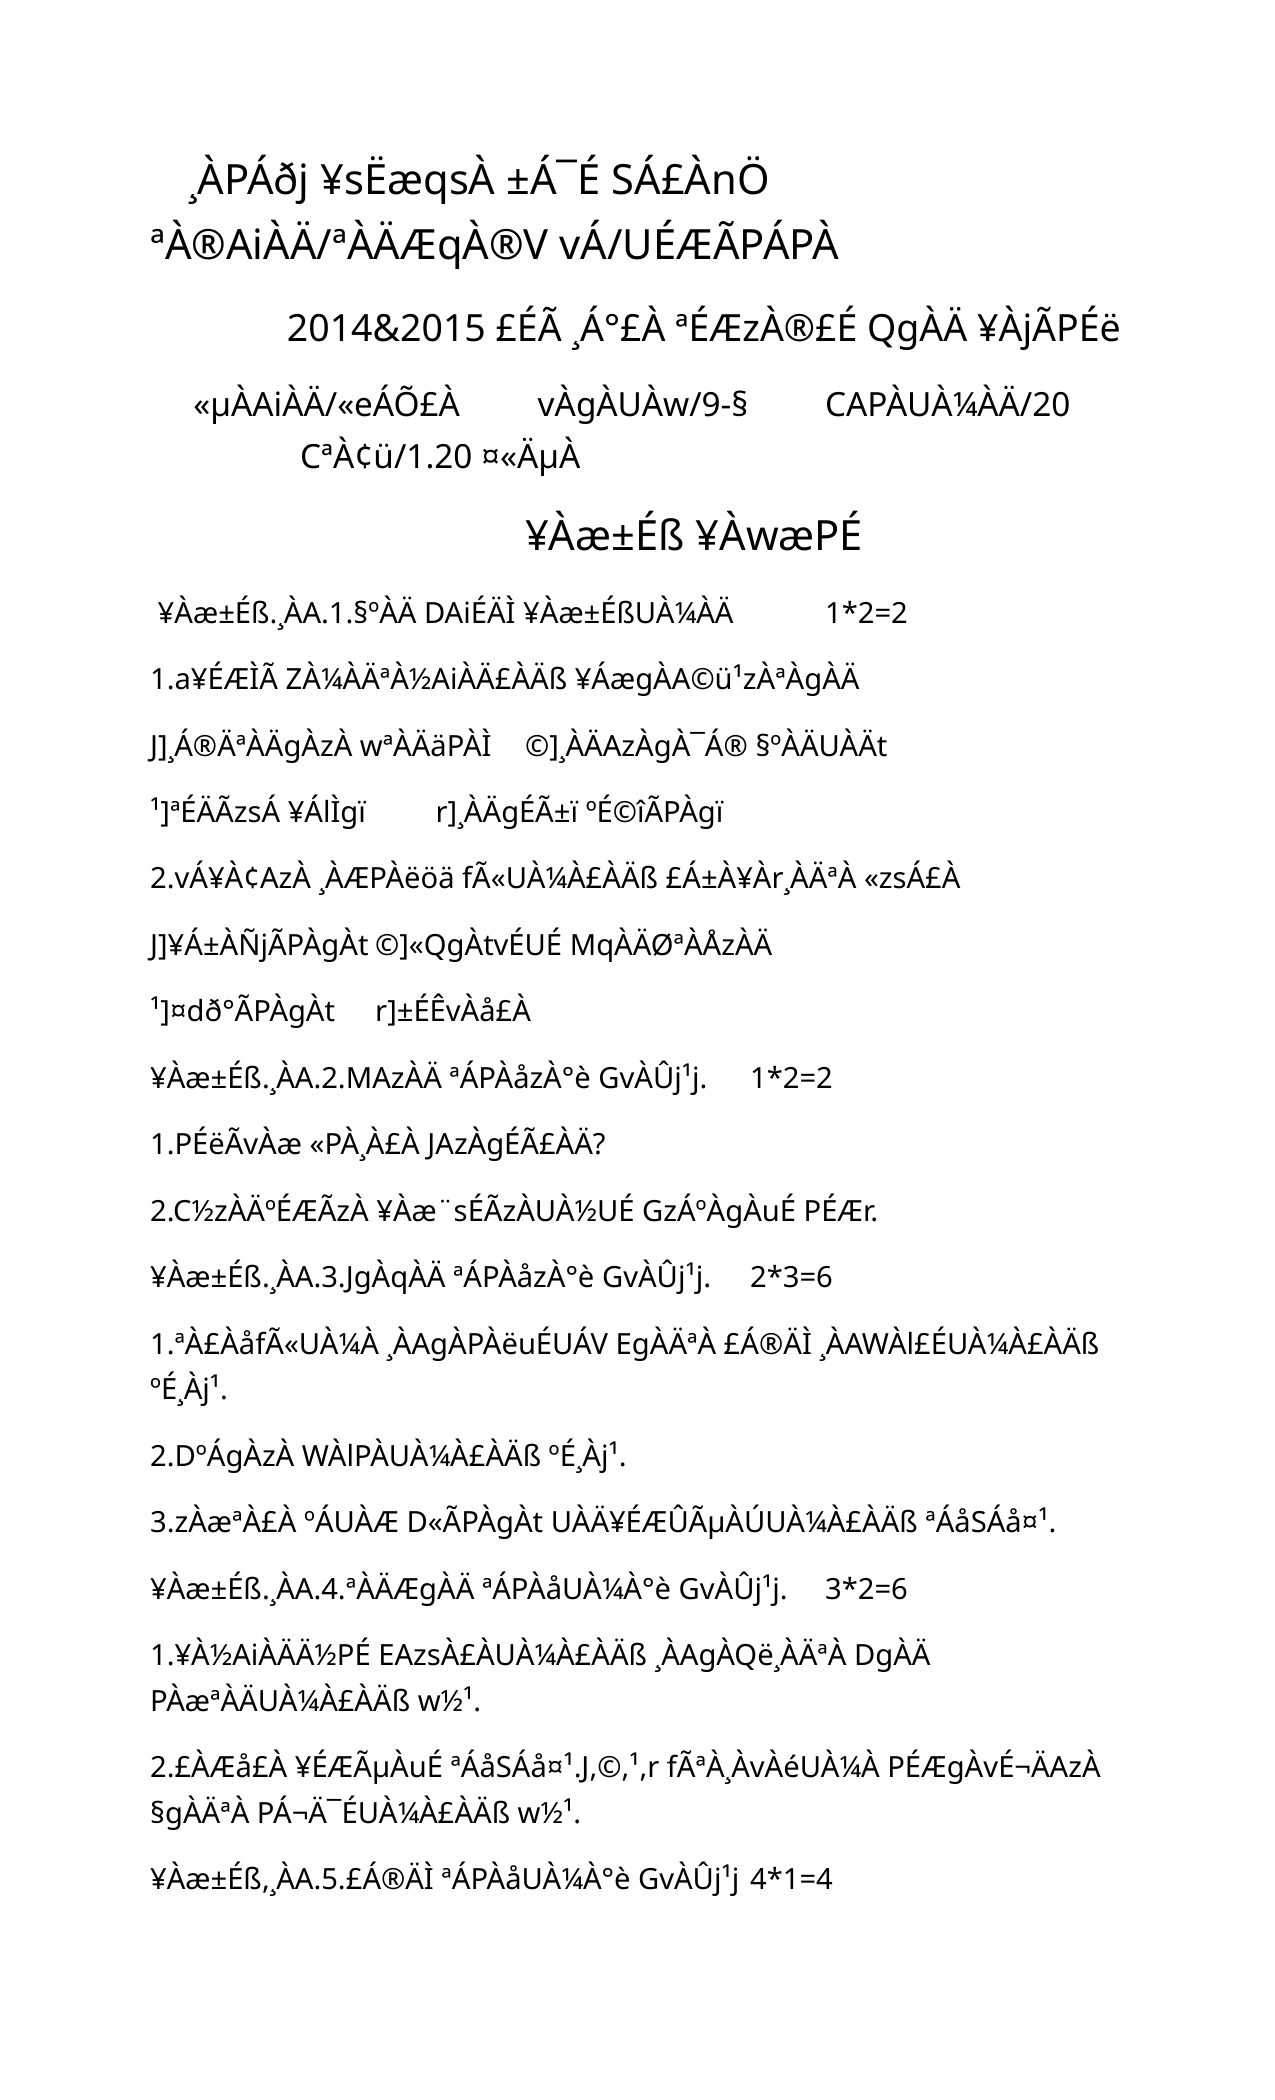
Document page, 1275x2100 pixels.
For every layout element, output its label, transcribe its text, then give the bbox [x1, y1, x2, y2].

text ¥Àæ±Éß.¸ÀA.1.§ºÀÄ DAiÉÄÌ ¥Àæ±ÉßUÀ¼ÀÄ 1*2=2 [150, 592, 1125, 632]
text 1.a¥ÉÆÌÃ ZÀ¼ÀÄªÀ½AiÀÄ£ÀÄß ¥ÁægÀA©ü¹zÀªÀgÀÄ [150, 658, 1125, 698]
text J]¥Á±ÀÑjÃPÀgÀt ©]«QgÀtvÉUÉ MqÀÄØªÀÅzÀÄ [150, 924, 1125, 964]
text 2.DºÁgÀzÀ WÀlPÀUÀ¼À£ÀÄß ºÉ¸Àj¹. [150, 1435, 1125, 1475]
text 2.£ÀÆå£À ¥ÉÆÃµÀuÉ ªÁåSÁå¤¹.J,©,¹,r fÃªÀ¸ÀvÀéUÀ¼À PÉÆgÀvÉ¬ÄAzÀ §gÀÄªÀ PÁ¬Ä¯ÉUÀ¼À£ÀÄß w½¹. [150, 1747, 1125, 1832]
text «µÀAiÀÄ/«eÁÕ£À vÀgÀUÀw/9-§ CAPÀUÀ¼ÀÄ/20 CªÀ¢ü/1.20 ¤«ÄµÀ [150, 381, 1125, 478]
text ¥Àæ±Éß.¸ÀA.3.JgÀqÀÄ ªÁPÀåzÀ°è GvÀÛj¹j. 2*3=6 [150, 1257, 1125, 1296]
text J]¸Á®ÄªÀÄgÀzÀ wªÀÄäPÀÌ ©]¸ÀÄAzÀgÀ¯Á® §ºÀÄUÀÄt [150, 725, 1125, 764]
text ¹]¤dð°ÃPÀgÀt r]±ÉÊvÀå£À [150, 991, 1125, 1030]
text 1.ªÀ£ÀåfÃ«UÀ¼À ¸ÀAgÀPÀëuÉUÁV EgÀÄªÀ £Á®ÄÌ ¸ÀAWÀl£ÉUÀ¼À£ÀÄß ºÉ¸Àj¹. [150, 1323, 1125, 1408]
text 2014&2015 £ÉÃ ¸Á°£À ªÉÆzÀ®£É QgÀÄ ¥ÀjÃPÉë [150, 301, 1125, 352]
text 3.zÀæªÀ£À ºÁUÀÆ D«ÃPÀgÀt UÀÄ¥ÉÆÛÃµÀÚUÀ¼À£ÀÄß ªÁåSÁå¤¹. [150, 1502, 1125, 1541]
text 1.¥À½AiÀÄÄ½PÉ EAzsÀ£ÀUÀ¼À£ÀÄß ¸ÀAgÀQë¸ÀÄªÀ DgÀÄ PÀæªÀÄUÀ¼À£ÀÄß w½¹. [150, 1634, 1125, 1720]
text 2.C½zÀÄºÉÆÃzÀ ¥Àæ¨sÉÃzÀUÀ½UÉ GzÁºÀgÀuÉ PÉÆr. [150, 1190, 1125, 1230]
text 1.PÉëÃvÀæ «PÀ¸À£À JAzÀgÉÃ£ÀÄ? [150, 1124, 1125, 1163]
text ¥Àæ±Éß.¸ÀA.4.ªÀÄÆgÀÄ ªÁPÀåUÀ¼À°è GvÀÛj¹j. 3*2=6 [150, 1568, 1125, 1608]
text 2.vÁ¥À¢AzÀ ¸ÀÆPÀëöä fÃ«UÀ¼À£ÀÄß £Á±À¥Àr¸ÀÄªÀ «zsÁ£À [150, 858, 1125, 897]
text ¥Àæ±Éß,¸ÀA.5.£Á®ÄÌ ªÁPÀåUÀ¼À°è GvÀÛj¹j 4*1=4 [150, 1859, 1125, 1898]
text ¹]ªÉÄÃzsÁ ¥ÁlÌgï r]¸ÀÄgÉÃ±ï ºÉ©îÃPÀgï [150, 791, 1125, 831]
text ¥Àæ±Éß.¸ÀA.2.MAzÀÄ ªÁPÀåzÀ°è GvÀÛj¹j. 1*2=2 [150, 1057, 1125, 1097]
text ¥Àæ±Éß ¥ÀwæPÉ [150, 506, 1125, 563]
text ¸ÀPÁðj ¥sËæqsÀ ±Á¯É SÁ£ÀnÖ ªÀ®AiÀÄ/ªÀÄÆqÀ®V vÁ/UÉÆÃPÁPÀ [150, 150, 1125, 272]
